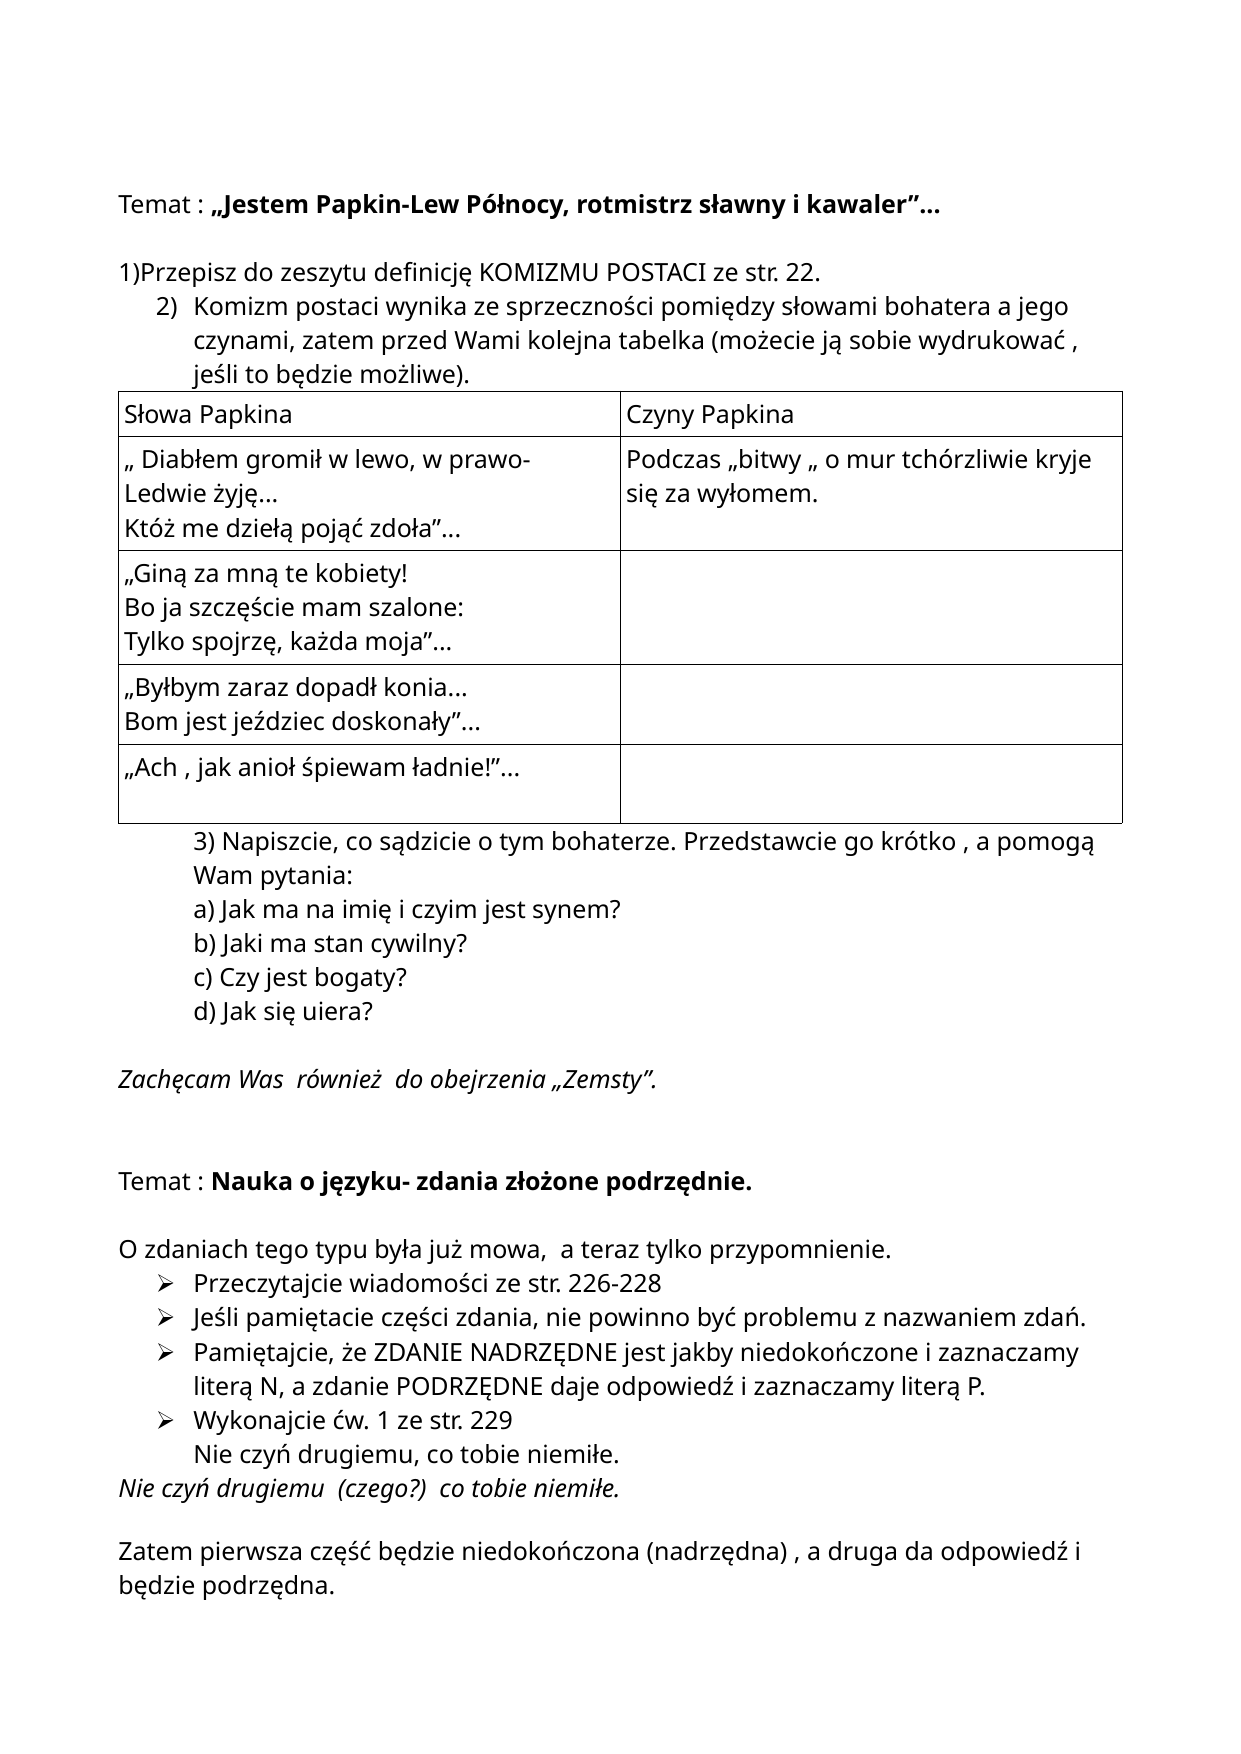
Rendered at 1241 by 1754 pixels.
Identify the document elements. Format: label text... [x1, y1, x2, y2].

table_cell [621, 665, 1122, 743]
list Pamiętajcie, że ZDANIE NADRZĘDNE jest jakby niedokończone i zaznaczamy literą N, a zdanie PODRZĘDNE daje odpowiedź i zaznaczamy literą P. [156, 1334, 1122, 1402]
text 1)Przepisz do zeszytu definicję KOMIZMU POSTACI ze str. 22. [118, 254, 1122, 288]
list Nie czyń drugiemu, co tobie niemiłe. [156, 1436, 1122, 1470]
table_cell [621, 551, 1122, 664]
text Zachęcam Was również do obejrzenia „Zemsty”. [118, 1062, 1122, 1096]
text Zatem pierwsza część będzie niedokończona (nadrzędna) , a druga da odpowiedź i będzie podrzędna. [118, 1533, 1122, 1601]
text O zdaniach tego typu była już mowa, a teraz tylko przypomnienie. [118, 1232, 1122, 1266]
text Temat : „Jestem Papkin-Lew Północy, rotmistrz sławny i kawaler”... [118, 186, 1122, 220]
table_cell „Byłbym zaraz dopadł konia... Bom jest jeździec doskonały”... [119, 665, 620, 743]
table_cell „Giną za mną te kobiety! Bo ja szczęście mam szalone: Tylko spojrzę, każda moja”... [119, 551, 620, 664]
list Przeczytajcie wiadomości ze str. 226-228 [156, 1266, 1122, 1300]
list c) Czy jest bogaty? [156, 959, 1122, 993]
text Nie czyń drugiemu (czego?) co tobie niemiłe. [118, 1470, 1122, 1504]
table_cell „ Diabłem gromił w lewo, w prawo- Ledwie żyję... Któż me dziełą pojąć zdoła”... [119, 437, 620, 550]
table_cell Podczas „bitwy „ o mur tchórzliwie kryje się za wyłomem. [621, 437, 1122, 550]
list a) Jak ma na imię i czyim jest synem? [156, 891, 1122, 925]
table_header Czyny Papkina [621, 392, 1122, 436]
table_cell [621, 745, 1122, 823]
list Komizm postaci wynika ze sprzeczności pomiędzy słowami bohatera a jego czynami, zatem przed Wami kolejna tabelka (możecie ją sobie wydrukować , jeśli to będzie możliwe). [156, 288, 1122, 391]
table_header Słowa Papkina [119, 392, 620, 436]
list Jeśli pamiętacie części zdania, nie powinno być problemu z nazwaniem zdań. [156, 1300, 1122, 1334]
list Wykonajcie ćw. 1 ze str. 229 [156, 1402, 1122, 1436]
list 3) Napiszcie, co sądzicie o tym bohaterze. Przedstawcie go krótko , a pomogą Wam pytania: [156, 824, 1122, 891]
list b) Jaki ma stan cywilny? [156, 925, 1122, 959]
table_cell „Ach , jak anioł śpiewam ładnie!”... [119, 745, 620, 823]
list d) Jak się uiera? [156, 993, 1122, 1028]
text Temat : Nauka o języku- zdania złożone podrzędnie. [118, 1164, 1122, 1198]
